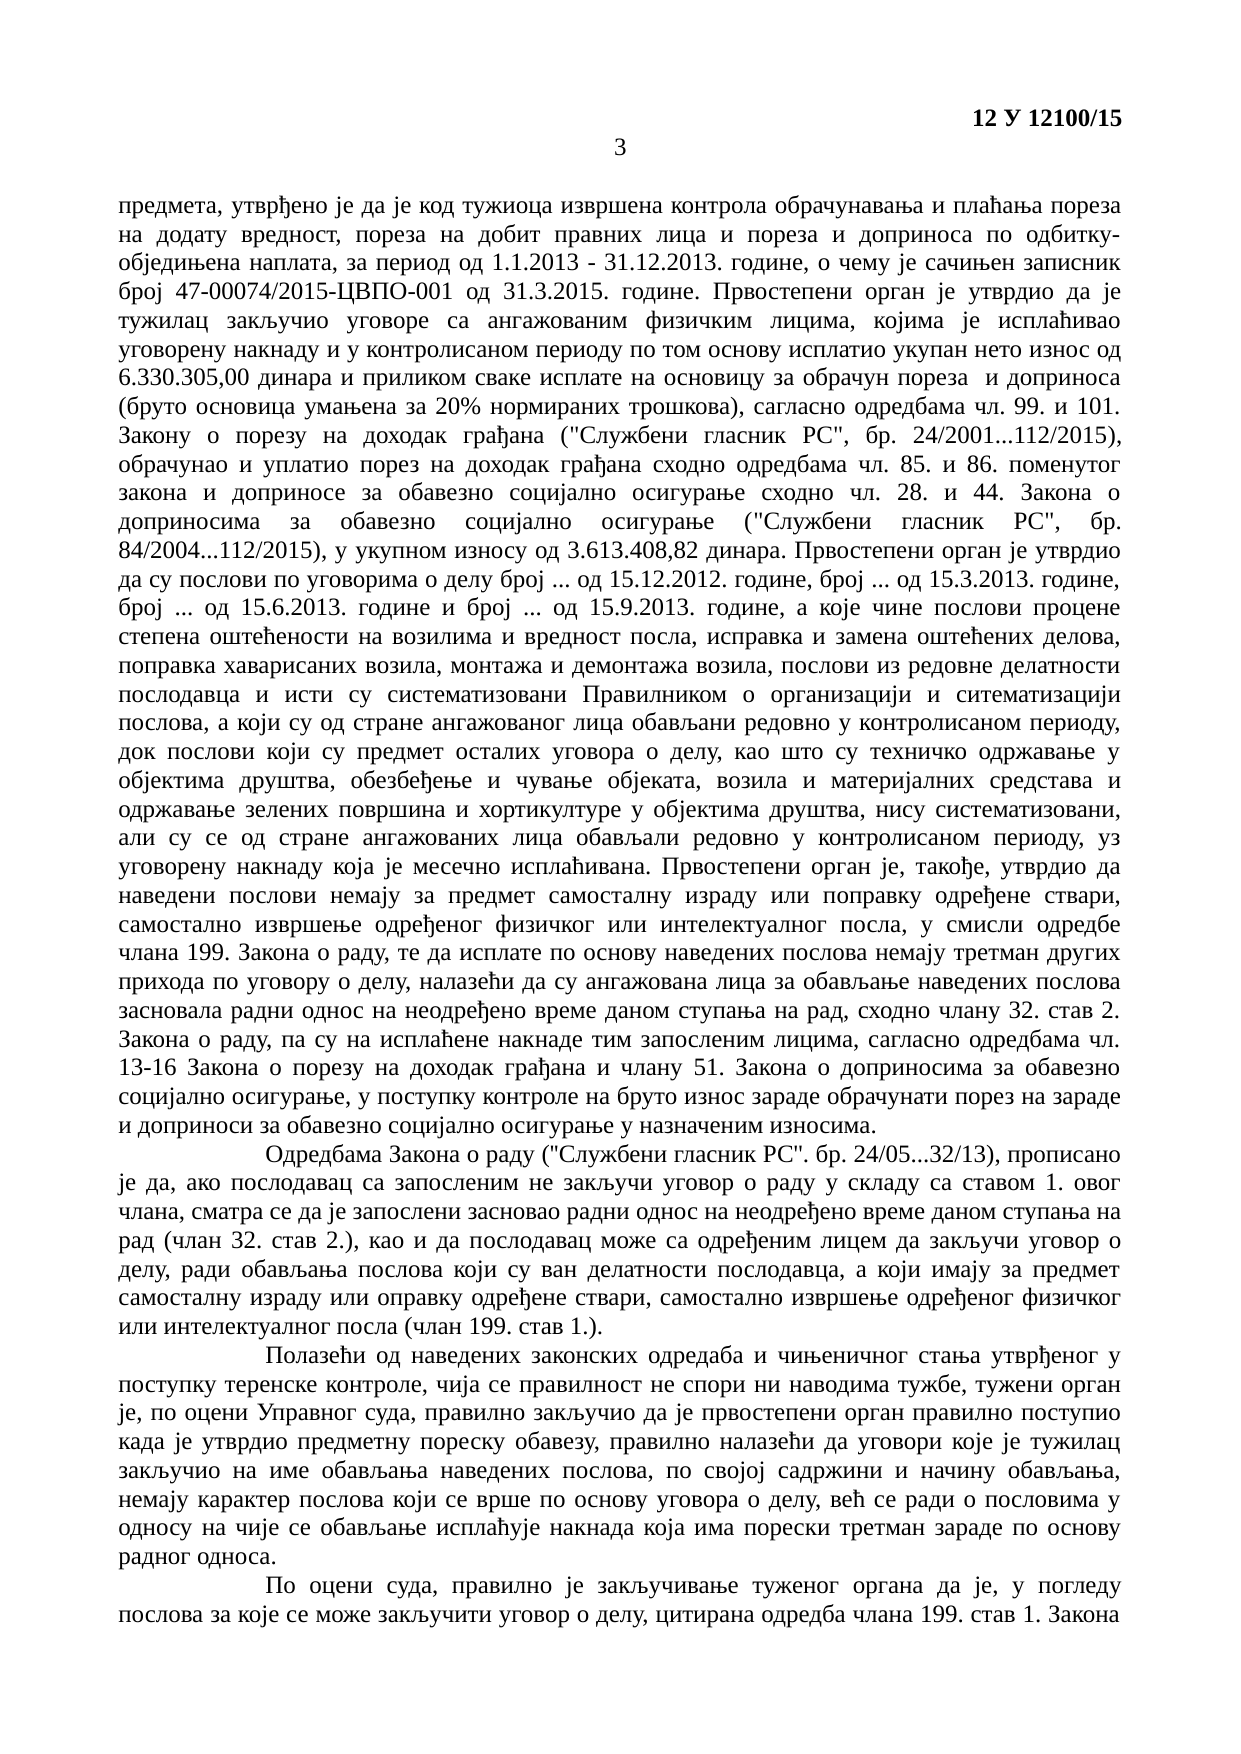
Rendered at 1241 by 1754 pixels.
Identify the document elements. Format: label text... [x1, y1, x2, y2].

text предмета, утврђено је да је код тужиоца извршена контрола обрачунавања и плаћања пореза на додату вредност, пореза на добит правних лица и пореза и доприноса по одбитку- обједињена наплата, за период од 1.1.2013 - 31.12.2013. године, о чему је сачињен записник број 47-00074/2015-ЦВПО-001 од 31.3.2015. године. Првостепени орган је утврдио да је тужилац закључио уговоре са ангажованим физичким лицима, којима је исплаћивао уговорену накнаду и у контролисаном периоду по том основу исплатио укупан нето износ од 6.330.305,00 динара и приликом сваке исплате на основицу за обрачун пореза и доприноса (бруто основица умањена за 20% нормираних трошкова), сагласно одредбама чл. 99. и 101. Закону о порезу на доходак грађана ("Службени гласник РС", бр. 24/2001...112/2015), обрачунао и уплатио порез на доходак грађана сходно одредбама чл. 85. и 86. поменутог закона и доприносе за обавезно социјално осигурање сходно чл. 28. и 44. Закона о доприносима за обавезно социјално осигурање ("Службени гласник РС", бр. 84/2004...112/2015), у укупном износу од 3.613.408,82 динара. Првостепени орган је утврдио да су послови по уговорима о делу број ... од 15.12.2012. године, број ... од 15.3.2013. године, број ... од 15.6.2013. године и број ... од 15.9.2013. године, а које чине послови процене степена оштећености на возилима и вредност посла, исправка и замена оштећених делова, поправка хаварисаних возила, монтажа и демонтажа возила, послови из редовне делатности послодавца и исти су систематизовани Правилником о организацији и ситематизацији послова, а који су од стране ангажованог лица обављани редовно у контролисаном периоду, док послови који су предмет осталих уговора о делу, као што су техничко одржавање у објектима друштва, обезбеђење и чување објеката, возила и материјалних средстава и одржавање зелених површина и хортикултуре у објектима друштва, нису систематизовани, али су се од стране ангажованих лица обављали редовно у контролисаном периоду, уз уговорену накнаду која је месечно исплаћивана. Првостепени орган је, такође, утврдио да наведени послови немају за предмет самосталну израду или поправку одређене ствари, самостално извршење одређеног физичког или интелектуалног посла, у смисли одредбе члана 199. Закона о раду, те да исплате по основу наведених послова немају третман других прихода по уговору о делу, налазећи да су ангажована лица за обављање наведених послова засновала радни однос на неодређено време даном ступања на рад, сходно члану 32. став 2. Закона о раду, па су на исплаћене накнаде тим запосленим лицима, сагласно одредбама чл. 13-16 Закона о порезу на доходак грађана и члану 51. Закона о доприносима за обавезно социјално осигурање, у поступку контроле на бруто износ зараде обрачунати порез на зараде и доприноси за обавезно социјално осигурање у назначеним износима. [118, 190, 1122, 1139]
text По оцени суда, правилно је закључивање туженог органа да је, у погледу послова за које се може закључити уговор о делу, цитирана одредба члана 199. став 1. Закона [118, 1570, 1122, 1627]
text Одредбама Закона о раду (''Службени гласник РС''. бр. 24/05...32/13), прописано је да, ако послодавац са запосленим не закључи уговор о раду у складу са ставом 1. овог члана, сматра се да је запослени засновао радни однос на неодређено време даном ступања на рад (члан 32. став 2.), као и да послодавац може са одређеним лицем да закључи уговор о делу, ради обављања послова који су ван делатности послодавца, а који имају за предмет самосталну израду или оправку одређене ствари, самостално извршење одређеног физичког или интелектуалног посла (члан 199. став 1.). [118, 1139, 1122, 1340]
text Полазећи од наведених законских одредаба и чињеничног стања утврђеног у поступку теренске контроле, чија се правилност не спори ни наводима тужбе, тужени орган је, по оцени Управног суда, правилно закључио да је првостепени орган правилно поступио када је утврдио предметну пореску обавезу, правилно налазећи да уговори које је тужилац закључио на име обављања наведених послова, по својој садржини и начину обављања, немају карактер послова који се врше по основу уговора о делу, већ се ради о пословима у односу на чије се обављање исплаћује накнада која има порески третман зараде по основу радног односа. [118, 1340, 1122, 1570]
